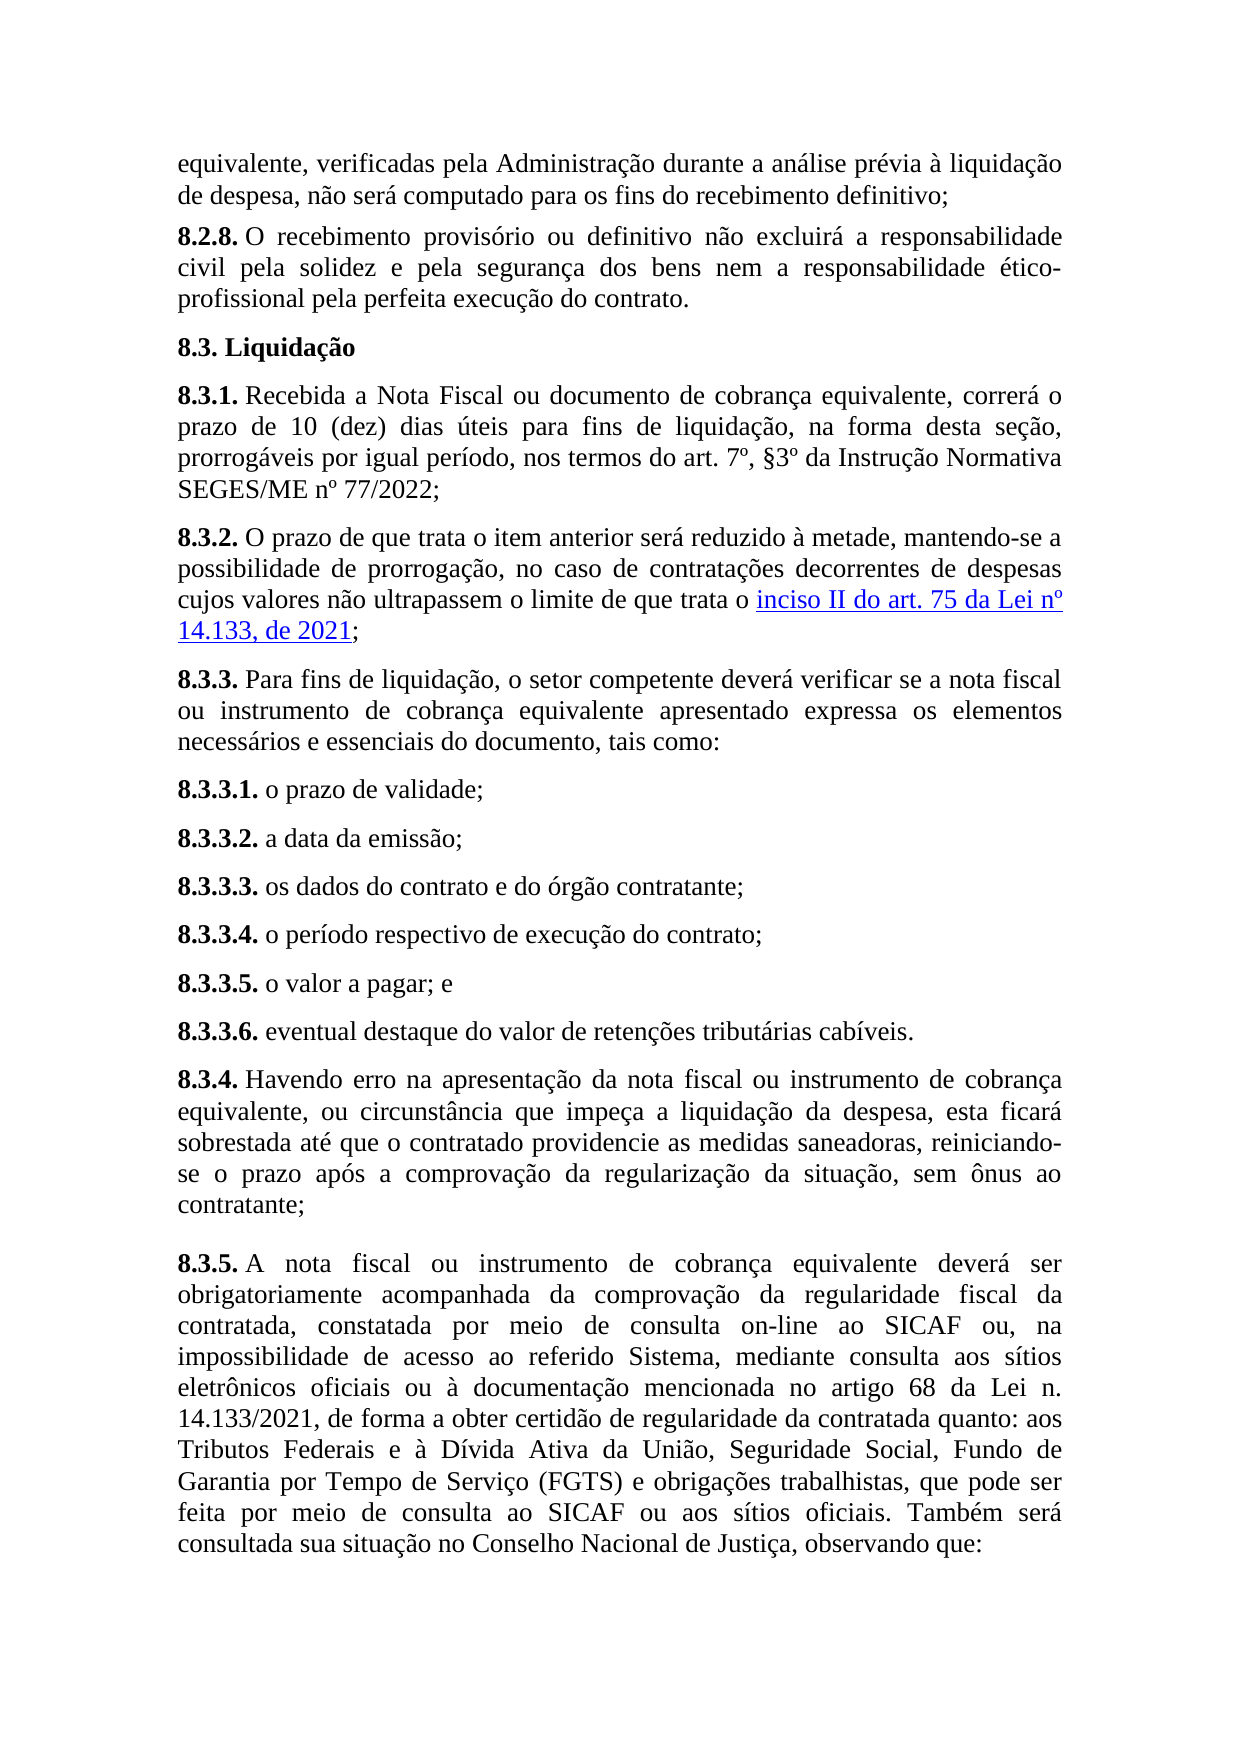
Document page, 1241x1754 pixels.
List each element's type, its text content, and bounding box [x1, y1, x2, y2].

text 8.3. Liquidação [177, 331, 1063, 362]
text 8.3.2. O prazo de que trata o item anterior será reduzido à metade, mantendo-se a possibilidade de prorrogação, no caso de contratações decorrentes de despesas cujos valores não ultrapassem o limite de que trata o inciso II do art. 75 da Lei nº 14.133, de 2021; [177, 521, 1063, 646]
text 8.3.3.2. a data da emissão; [177, 822, 1063, 853]
text 8.3.5. A nota fiscal ou instrumento de cobrança equivalente deverá ser obrigatoriamente acompanhada da comprovação da regularidade fiscal da contratada, constatada por meio de consulta on-line ao SICAF ou, na impossibilidade de acesso ao referido Sistema, mediante consulta aos sítios eletrônicos oficiais ou à documentação mencionada no artigo 68 da Lei n. 14.133/2021, de forma a obter certidão de regularidade da contratada quanto: aos Tributos Federais e à Dívida Ativa da União, Seguridade Social, Fundo de Garantia por Tempo de Serviço (FGTS) e obrigações trabalhistas, que pode ser feita por meio de consulta ao SICAF ou aos sítios oficiais. Também será consultada sua situação no Conselho Nacional de Justiça, observando que: [177, 1247, 1063, 1558]
text 8.3.3. Para fins de liquidação, o setor competente deverá verificar se a nota fiscal ou instrumento de cobrança equivalente apresentado expressa os elementos necessários e essenciais do documento, tais como: [177, 663, 1063, 756]
text 8.3.1. Recebida a Nota Fiscal ou documento de cobrança equivalente, correrá o prazo de 10 (dez) dias úteis para fins de liquidação, na forma desta seção, prorrogáveis por igual período, nos termos do art. 7º, §3º da Instrução Normativa SEGES/ME nº 77/2022; [177, 379, 1063, 504]
text 8.3.3.3. os dados do contrato e do órgão contratante; [177, 870, 1063, 901]
text 8.3.4. Havendo erro na apresentação da nota fiscal ou instrumento de cobrança equivalente, ou circunstância que impeça a liquidação da despesa, esta ficará sobrestada até que o contratado providencie as medidas saneadoras, reiniciando-se o prazo após a comprovação da regularização da situação, sem ônus ao contratante; [177, 1063, 1063, 1219]
text 8.3.3.5. o valor a pagar; e [177, 967, 1063, 998]
text equivalente, verificadas pela Administração durante a análise prévia à liquidação de despesa, não será computado para os fins do recebimento definitivo; [177, 148, 1063, 210]
text 8.3.3.1. o prazo de validade; [177, 773, 1063, 804]
text 8.2.8. O recebimento provisório ou definitivo não excluirá a responsabilidade civil pela solidez e pela segurança dos bens nem a responsabilidade ético-profissional pela perfeita execução do contrato. [177, 220, 1063, 314]
text 8.3.3.6. eventual destaque do valor de retenções tributárias cabíveis. [177, 1015, 1063, 1046]
text 8.3.3.4. o período respectivo de execução do contrato; [177, 918, 1063, 949]
